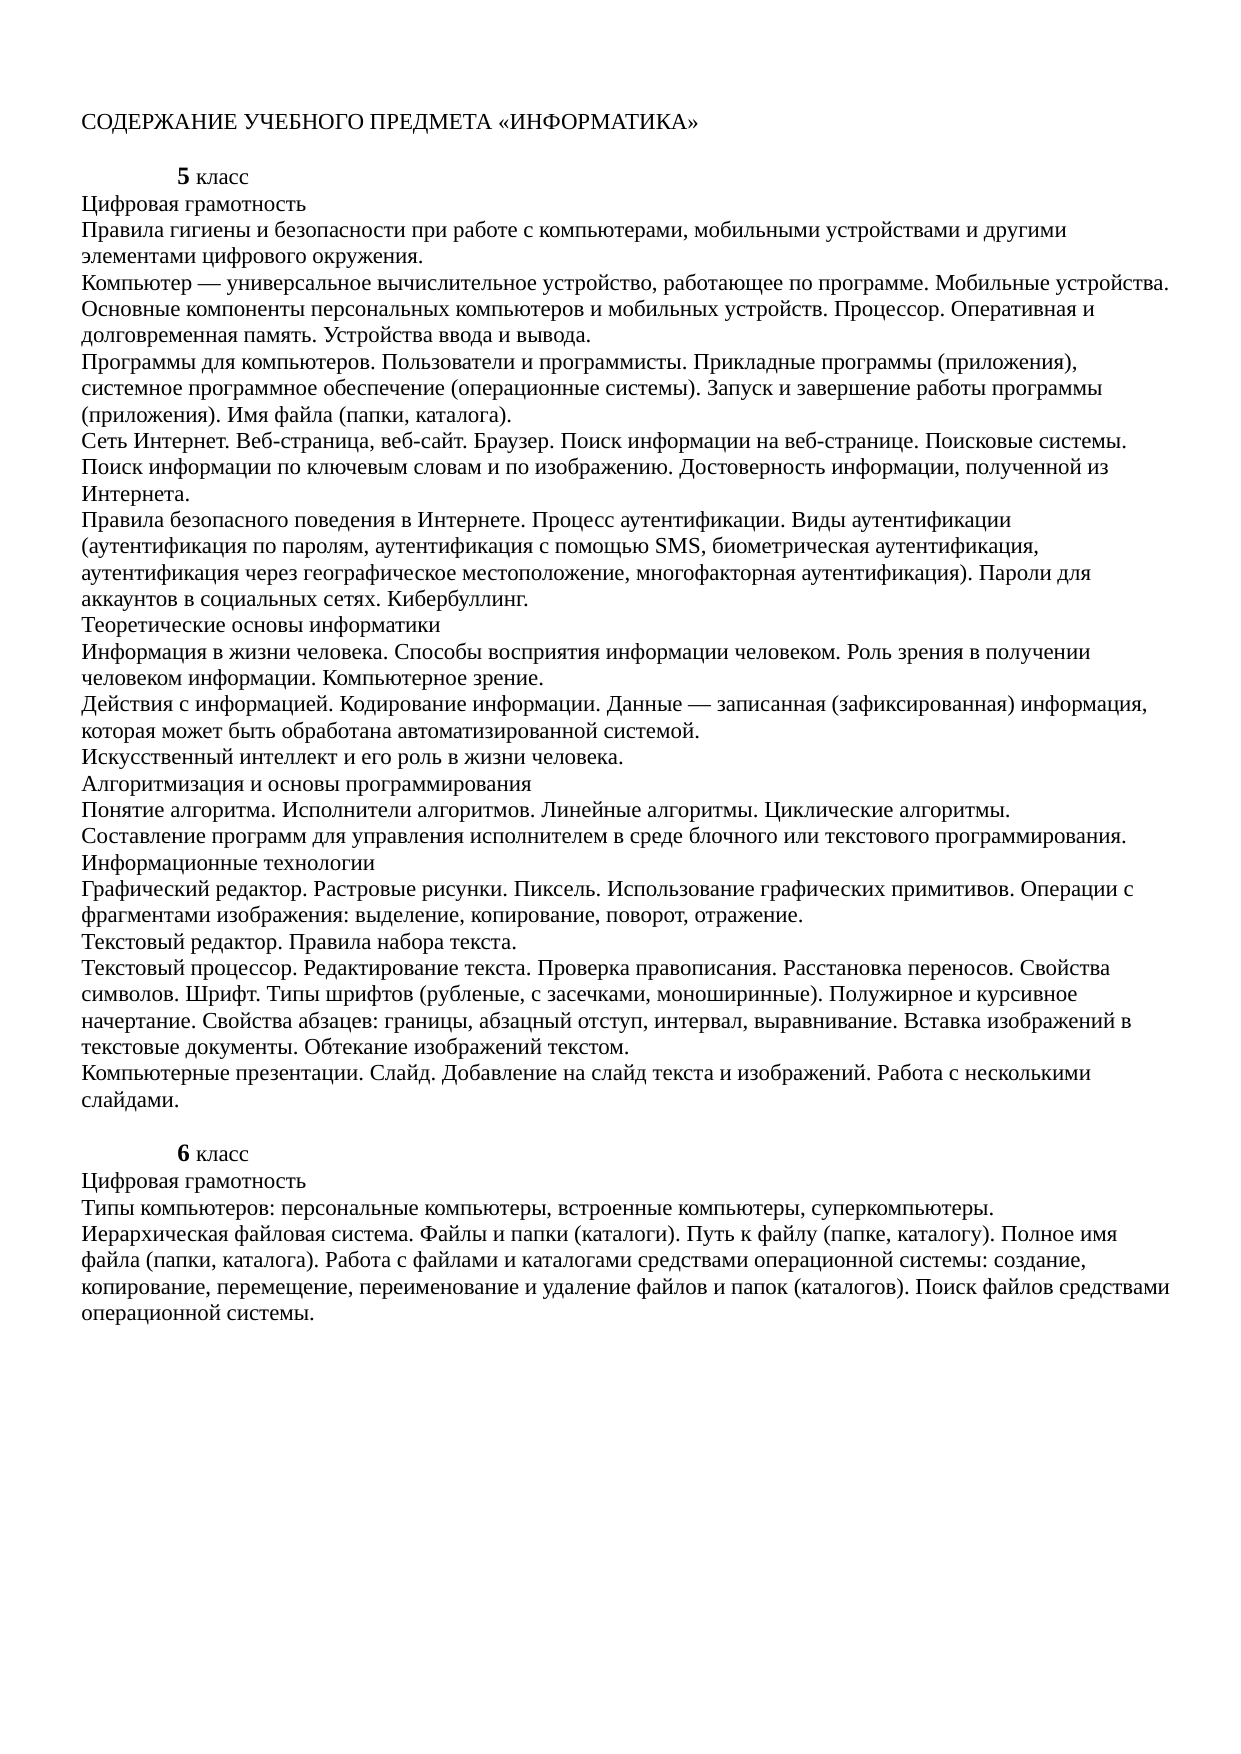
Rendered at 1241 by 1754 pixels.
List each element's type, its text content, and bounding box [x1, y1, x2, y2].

list класс [177, 161, 1180, 190]
text Компьютерные презентации. Слайд. Добавление на слайд текста и изображений. Работа с несколькими слайдами. [81, 1059, 1180, 1112]
text Программы для компьютеров. Пользователи и программисты. Прикладные программы (приложения), системное программное обеспечение (операционные системы). Запуск и завершение работы программы (приложения). Имя файла (папки, каталога). [81, 348, 1180, 427]
text Цифровая грамотность [81, 190, 1180, 216]
list класс [177, 1138, 1180, 1167]
text Алгоритмизация и основы программирования [81, 769, 1180, 796]
text Иерархическая файловая система. Файлы и папки (каталоги). Путь к файлу (папке, каталогу). Полное имя файла (папки, каталога). Работа с файлами и каталогами средствами операционной системы: создание, копирование, перемещение, переименование и удаление файлов и папок (каталогов). Поиск файлов средствами операционной системы. [81, 1220, 1180, 1325]
text Информация в жизни человека. Способы восприятия информации человеком. Роль зрения в получении человеком информации. Компьютерное зрение. [81, 638, 1180, 691]
text Графический редактор. Растровые рисунки. Пиксель. Использование графических примитивов. Операции с фрагментами изображения: выделение, копирование, поворот, отражение. [81, 875, 1180, 928]
text Правила гигиены и безопасности при работе с компьютерами, мобильными устройствами и другими элементами цифрового окружения. [81, 216, 1180, 269]
text СОДЕРЖАНИЕ УЧЕБНОГО ПРЕДМЕТА «ИНФОРМАТИКА» [81, 108, 1180, 135]
text Текстовый редактор. Правила набора текста. [81, 928, 1180, 954]
text Типы компьютеров: персональные компьютеры, встроенные компьютеры, суперкомпьютеры. [81, 1194, 1180, 1220]
text Составление программ для управления исполнителем в среде блочного или текстового программирования. [81, 822, 1180, 849]
text Правила безопасного поведения в Интернете. Процесс аутентификации. Виды аутентификации (аутентификация по паролям, аутентификация с помощью SMS, биометрическая аутентификация, аутентификация через географическое местоположение, многофакторная аутентификация). Пароли для аккаунтов в социальных сетях. Кибербуллинг. [81, 506, 1180, 611]
text Цифровая грамотность [81, 1167, 1180, 1194]
text Понятие алгоритма. Исполнители алгоритмов. Линейные алгоритмы. Циклические алгоритмы. [81, 796, 1180, 822]
text Текстовый процессор. Редактирование текста. Проверка правописания. Расстановка переносов. Свойства символов. Шрифт. Типы шрифтов (рубленые, с засечками, моноширинные). Полужирное и курсивное начертание. Свойства абзацев: границы, абзацный отступ, интервал, выравнивание. Вставка изображений в текстовые документы. Обтекание изображений текстом. [81, 954, 1180, 1059]
text Действия с информацией. Кодирование информации. Данные — записанная (зафиксированная) информация, которая может быть обработана автоматизированной системой. [81, 691, 1180, 743]
text Теоретические основы информатики [81, 611, 1180, 638]
text Информационные технологии [81, 849, 1180, 875]
text Сеть Интернет. Веб-страница, веб-сайт. Браузер. Поиск информации на веб-странице. Поисковые системы. Поиск информации по ключевым словам и по изображению. Достоверность информации, полученной из Интернета. [81, 427, 1180, 506]
text Компьютер — универсальное вычислительное устройство, работающее по программе. Мобильные устройства. Основные компоненты персональных компьютеров и мобильных устройств. Процессор. Оперативная и долговременная память. Устройства ввода и вывода. [81, 269, 1180, 348]
text Искусственный интеллект и его роль в жизни человека. [81, 743, 1180, 769]
